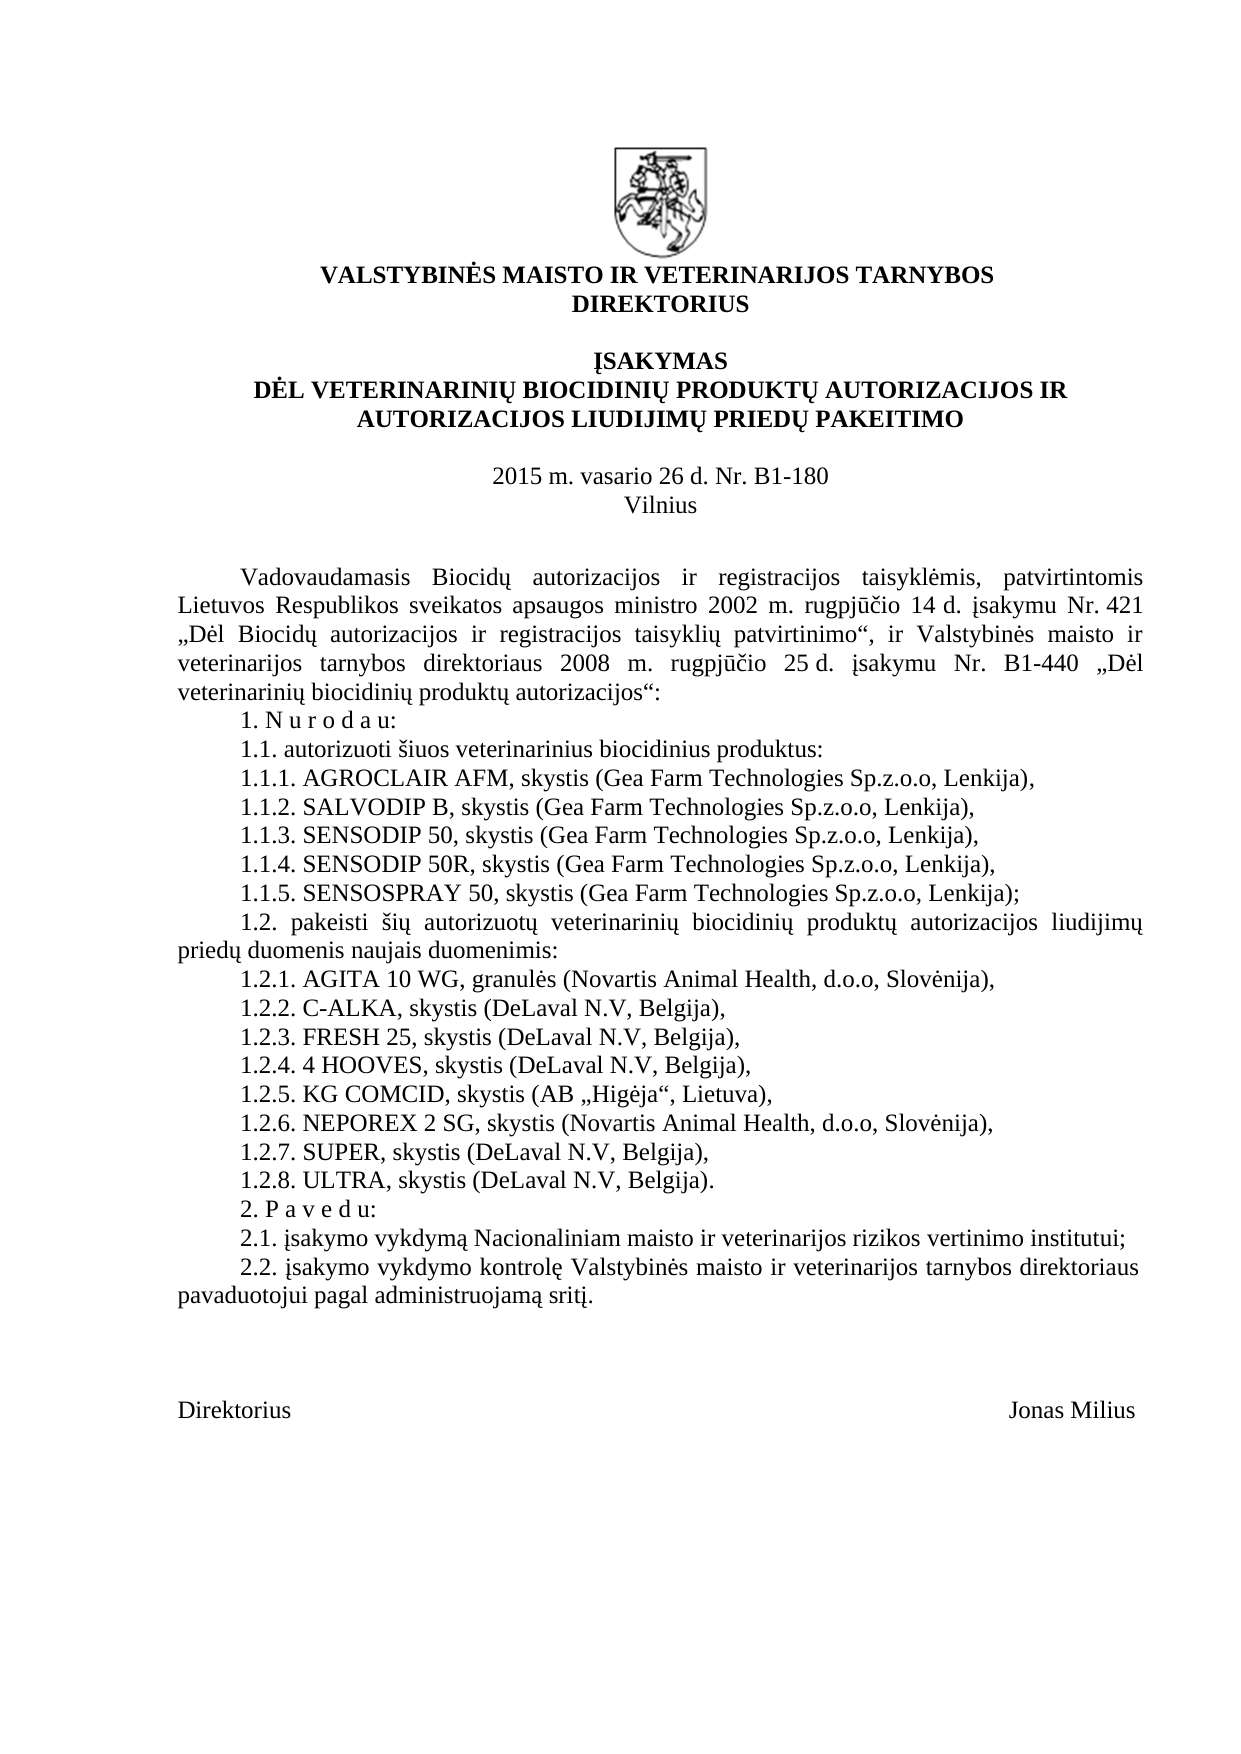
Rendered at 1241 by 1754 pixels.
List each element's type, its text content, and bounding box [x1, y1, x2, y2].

text Direktorius Jonas Milius [177, 1396, 1137, 1424]
text 1.2.3. FRESH 25, skystis (DeLaval N.V, Belgija), [177, 1022, 1144, 1051]
text 1.1. autorizuoti šiuos veterinarinius biocidinius produktus: [177, 734, 1144, 763]
text 2.2. įsakymo vykdymo kontrolę Valstybinės maisto ir veterinarijos tarnybos direktoriaus pavaduotojui pagal administruojamą sritį. [177, 1252, 1140, 1309]
text 1.2. pakeisti šių autorizuotų veterinarinių biocidinių produktų autorizacijos liudijimų priedų duomenis naujais duomenimis: [177, 907, 1144, 964]
text ĮSAKYMAS [177, 346, 1144, 375]
text 2015 m. vasario 26 d. Nr. B1-180 [177, 461, 1144, 490]
text 1.2.2. C-ALKA, skystis (DeLaval N.V, Belgija), [177, 993, 1144, 1022]
text 1.2.8. ULTRA, skystis (DeLaval N.V, Belgija). [177, 1166, 1144, 1194]
text 1.1.4. SENSODIP 50R, skystis (Gea Farm Technologies Sp.z.o.o, Lenkija), [177, 849, 1144, 878]
text 2.1. įsakymo vykdymą Nacionaliniam maisto ir veterinarijos rizikos vertinimo institutui; [177, 1223, 1144, 1252]
text 1.1.2. SALVODIP B, skystis (Gea Farm Technologies Sp.z.o.o, Lenkija), [177, 792, 1144, 821]
text 1.2.1. AGITA 10 WG, granulės (Novartis Animal Health, d.o.o, Slovėnija), [240, 964, 1144, 993]
text 1. N u r o d a u: [177, 706, 1144, 734]
text Vilnius [177, 490, 1144, 519]
text VALSTYBINĖS MAISTO IR VETERINARIJOS TARNYBOS [177, 260, 1144, 289]
text 1.2.7. SUPER, skystis (DeLaval N.V, Belgija), [240, 1137, 1144, 1166]
text 1.1.1. AGROCLAIR AFM, skystis (Gea Farm Technologies Sp.z.o.o, Lenkija), [177, 763, 1144, 792]
text 2. P a v e d u: [177, 1194, 1144, 1223]
text DĖL veterinariniŲ biocidiniŲ produktŲ AUTORIZACIJOS IR autorizacijos liudijimų priedų pakeitimo [177, 375, 1144, 432]
text 1.2.4. 4 HOOVES, skystis (DeLaval N.V, Belgija), [177, 1051, 1144, 1079]
text 1.2.6. NEPOREX 2 SG, skystis (Novartis Animal Health, d.o.o, Slovėnija), [240, 1108, 1144, 1137]
text Vadovaudamasis Biocidų autorizacijos ir registracijos taisyklėmis, patvirtintomis Lietuvos Respublikos sveikatos apsaugos ministro 2002 m. rugpjūčio 14 d. įsakymu Nr. 421 „Dėl Biocidų autorizacijos ir registracijos taisyklių patvirtinimo“, ir Valstybinės maisto ir veterinarijos tarnybos direktoriaus 2008 m. rugpjūčio 25 d. įsakymu Nr. B1-440 „Dėl veterinarinių biocidinių produktų autorizacijos“: [177, 562, 1144, 706]
text 1.1.5. SENSOSPRAY 50, skystis (Gea Farm Technologies Sp.z.o.o, Lenkija); [177, 878, 1144, 907]
text 1.2.5. KG COMCID, skystis (AB „Higėja“, Lietuva), [177, 1079, 1144, 1108]
text 1.1.3. SENSODIP 50, skystis (Gea Farm Technologies Sp.z.o.o, Lenkija), [177, 821, 1144, 849]
text DIREKTORIUS [177, 289, 1144, 317]
